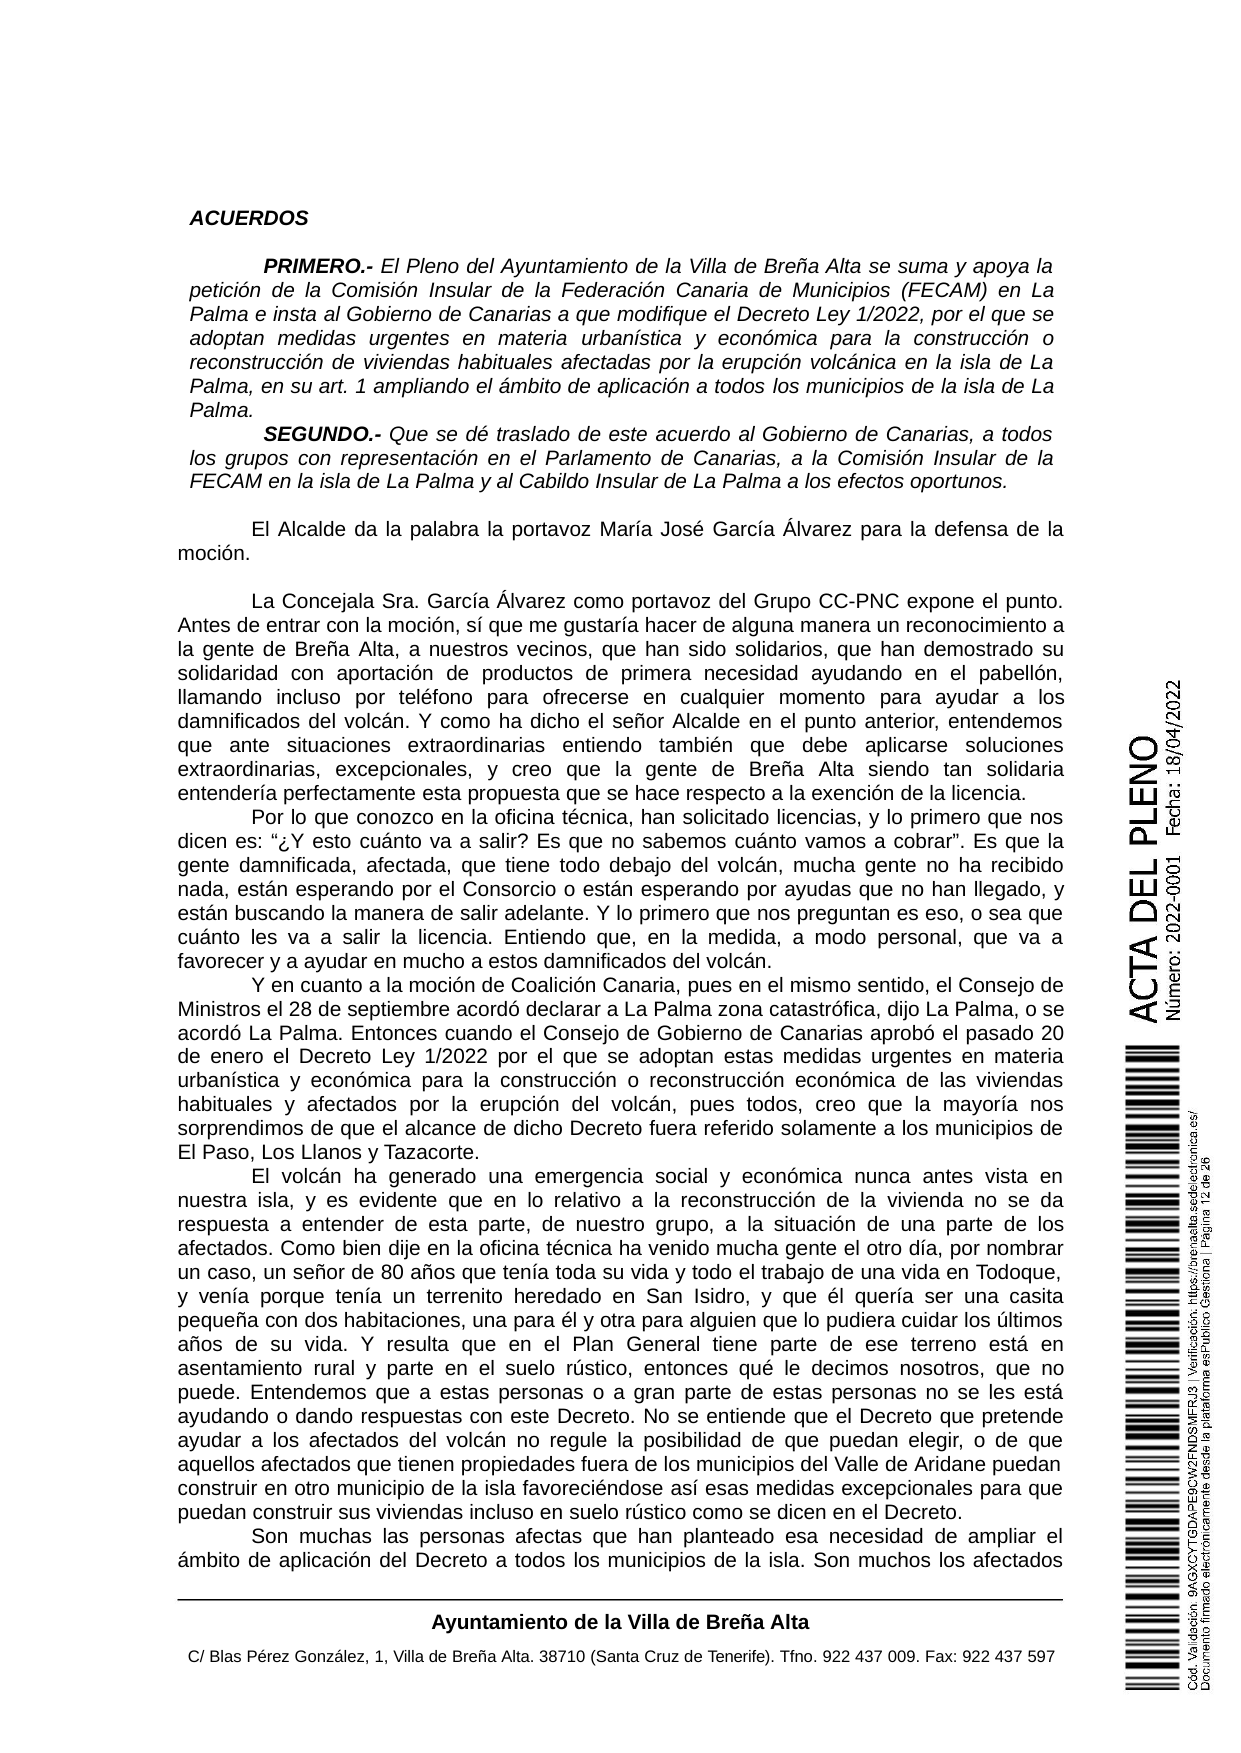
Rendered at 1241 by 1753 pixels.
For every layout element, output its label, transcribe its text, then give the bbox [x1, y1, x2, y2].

text que ante situaciones extraordinarias entiendo también que debe aplicarse soluciones [177, 734, 1087, 757]
text reconstrucción de viviendas habituales afectadas por la erupción volcánica en la isla de La [189, 351, 1077, 374]
text puedan construir sus viviendas incluso en suelo rústico como se dicen en el Decreto. [177, 1501, 1087, 1524]
text Palma, en su art. 1 ampliando el ámbito de aplicación a todos los municipios de la isla de La [189, 374, 1077, 398]
text Y en cuanto a la moción de Coalición Canaria, pues en el mismo sentido, el Consejo de [251, 973, 1087, 997]
text cuánto les va a salir la licencia. Entiendo que, en la medida, a modo personal, que va a [177, 926, 1087, 949]
text acordó La Palma. Entonces cuando el Consejo de Gobierno de Canarias aprobó el pasado 20 [177, 1021, 1087, 1044]
text ayudar a los afectados del volcán no regule la posibilidad de que puedan elegir, o de que [177, 1429, 1087, 1452]
text ámbito de aplicación del Decreto a todos los municipios de la isla. Son muchos los afectados [177, 1548, 1087, 1572]
text Palma. [189, 398, 1077, 422]
text Por lo que conozco en la oficina técnica, han solicitado licencias, y lo primero que nos [251, 806, 1087, 829]
text El Alcalde da la palabra la portavoz María José García Álvarez para la defensa de la [251, 518, 1087, 541]
text favorecer y a ayudar en mucho a estos damnificados del volcán. [177, 949, 1087, 973]
text y venía porque tenía un terrenito heredado en San Isidro, y que él quería ser una casita [177, 1285, 1087, 1308]
text nuestra isla, y es evidente que en lo relativo a la reconstrucción de la vivienda no se da [177, 1189, 1087, 1212]
text gente damnificada, afectada, que tiene todo debajo del volcán, mucha gente no ha recibido [177, 854, 1087, 877]
text La Concejala Sra. García Álvarez como portavoz del Grupo CC-PNC expone el punto. [251, 590, 1087, 613]
text puede. Entendemos que a estas personas o a gran parte de estas personas no se les está [177, 1381, 1087, 1404]
text damnificados del volcán. Y como ha dicho el señor Alcalde en el punto anterior, entendemos [177, 710, 1087, 733]
text SEGUNDO.- Que se dé traslado de este acuerdo al Gobierno de Canarias, a todos [263, 422, 1077, 446]
text habituales y afectados por la erupción del volcán, pues todos, creo que la mayoría nos [177, 1093, 1087, 1116]
text entendería perfectamente esta propuesta que se hace respecto a la exención de la licencia. [177, 782, 1087, 805]
text dicen es: “¿Y esto cuánto va a salir? Es que no sabemos cuánto vamos a cobrar”. Es que la [177, 830, 1087, 853]
text asentamiento rural y parte en el suelo rústico, entonces qué le decimos nosotros, que no [177, 1357, 1087, 1380]
text Antes de entrar con la moción, sí que me gustaría hacer de alguna manera un reconocimiento a [177, 614, 1087, 637]
text Ministros el 28 de septiembre acordó declarar a La Palma zona catastrófica, dijo La Palma, o se [177, 997, 1087, 1021]
text años de su vida. Y resulta que en el Plan General tiene parte de ese terreno está en [177, 1333, 1087, 1356]
text respuesta a entender de esta parte, de nuestro grupo, a la situación de una parte de los [177, 1213, 1087, 1236]
text El Paso, Los Llanos y Tazacorte. [177, 1141, 1087, 1164]
text ayudando o dando respuestas con este Decreto. No se entiende que el Decreto que pretende [177, 1405, 1087, 1428]
text moción. [177, 542, 1087, 565]
text extraordinarias, excepcionales, y creo que la gente de Breña Alta siendo tan solidaria [177, 758, 1087, 781]
text afectados. Como bien dije en la oficina técnica ha venido mucha gente el otro día, por nombrar [177, 1237, 1087, 1260]
text Ayuntamiento de la Villa de Breña Alta [431, 1611, 834, 1634]
picture [0, 0, 1241, 1753]
text solidaridad con aportación de productos de primera necesidad ayudando en el pabellón, [177, 662, 1087, 685]
text ACUERDOS [189, 207, 1077, 230]
text petición de la Comisión Insular de la Federación Canaria de Municipios (FECAM) en La [189, 279, 1077, 302]
text llamando incluso por teléfono para ofrecerse en cualquier momento para ayudar a los [177, 686, 1087, 709]
text Palma e insta al Gobierno de Canarias a que modifique el Decreto Ley 1/2022, por el que se [189, 303, 1077, 326]
text nada, están esperando por el Consorcio o están esperando por ayudas que no han llegado, y [177, 878, 1087, 901]
text pequeña con dos habitaciones, una para él y otra para alguien que lo pudiera cuidar los últimos [177, 1309, 1087, 1332]
text construir en otro municipio de la isla favoreciéndose así esas medidas excepcionales para que [177, 1477, 1087, 1500]
text están buscando la manera de salir adelante. Y lo primero que nos preguntan es eso, o sea que [177, 902, 1087, 925]
text PRIMERO.- El Pleno del Ayuntamiento de la Villa de Breña Alta se suma y apoya la [263, 255, 1077, 278]
text C/ Blas Pérez González, 1, Villa de Breña Alta. 38710 (Santa Cruz de Tenerife). Tfno. 922 437 009. Fax: 922 437 597 [188, 1647, 1078, 1666]
text FECAM en la isla de La Palma y al Cabildo Insular de La Palma a los efectos oportunos. [189, 470, 1077, 493]
text aquellos afectados que tienen propiedades fuera de los municipios del Valle de Aridane puedan [177, 1453, 1087, 1476]
text sorprendimos de que el alcance de dicho Decreto fuera referido solamente a los municipios de [177, 1117, 1087, 1140]
text urbanística y económica para la construcción o reconstrucción económica de las viviendas [177, 1069, 1087, 1092]
text El volcán ha generado una emergencia social y económica nunca antes vista en [251, 1165, 1087, 1188]
text adoptan medidas urgentes en materia urbanística y económica para la construcción o [189, 327, 1077, 350]
text de enero el Decreto Ley 1/2022 por el que se adoptan estas medidas urgentes en materia [177, 1045, 1087, 1068]
text la gente de Breña Alta, a nuestros vecinos, que han sido solidarios, que han demostrado su [177, 638, 1087, 661]
text Son muchas las personas afectas que han planteado esa necesidad de ampliar el [251, 1524, 1087, 1548]
text los grupos con representación en el Parlamento de Canarias, a la Comisión Insular de la [189, 446, 1077, 469]
text un caso, un señor de 80 años que tenía toda su vida y todo el trabajo de una vida en Todoque, [177, 1261, 1087, 1284]
